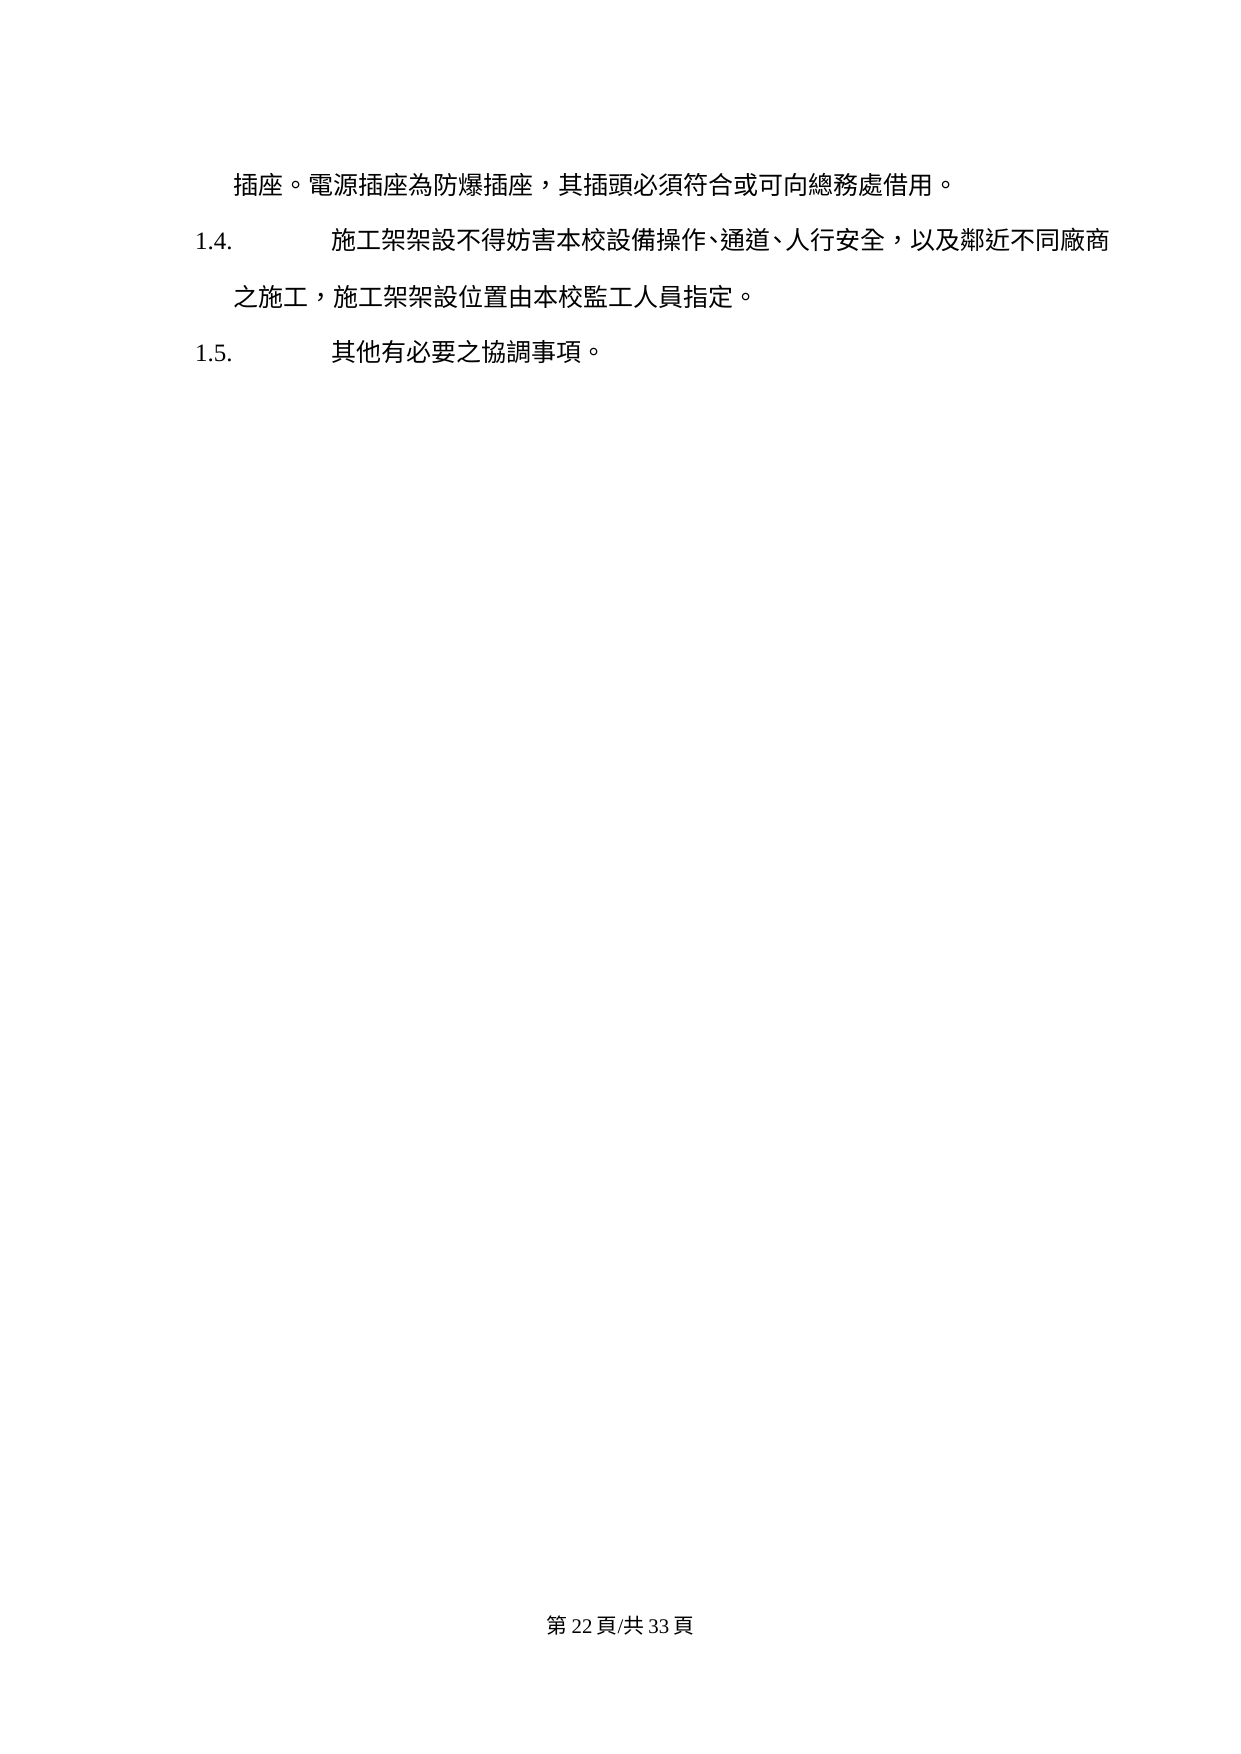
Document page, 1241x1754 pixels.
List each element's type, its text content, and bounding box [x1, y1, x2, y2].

list 其他有必要之協調事項。 [195, 332, 1110, 369]
list 插座。電源插座為防爆插座，其插頭必須符合或可向總務處借用。 [195, 164, 1110, 202]
list 施工架架設不得妨害本校設備操作、通道、人行安全，以及鄰近不同廠商之施工，施工架架設位置由本校監工人員指定。 [195, 220, 1110, 314]
